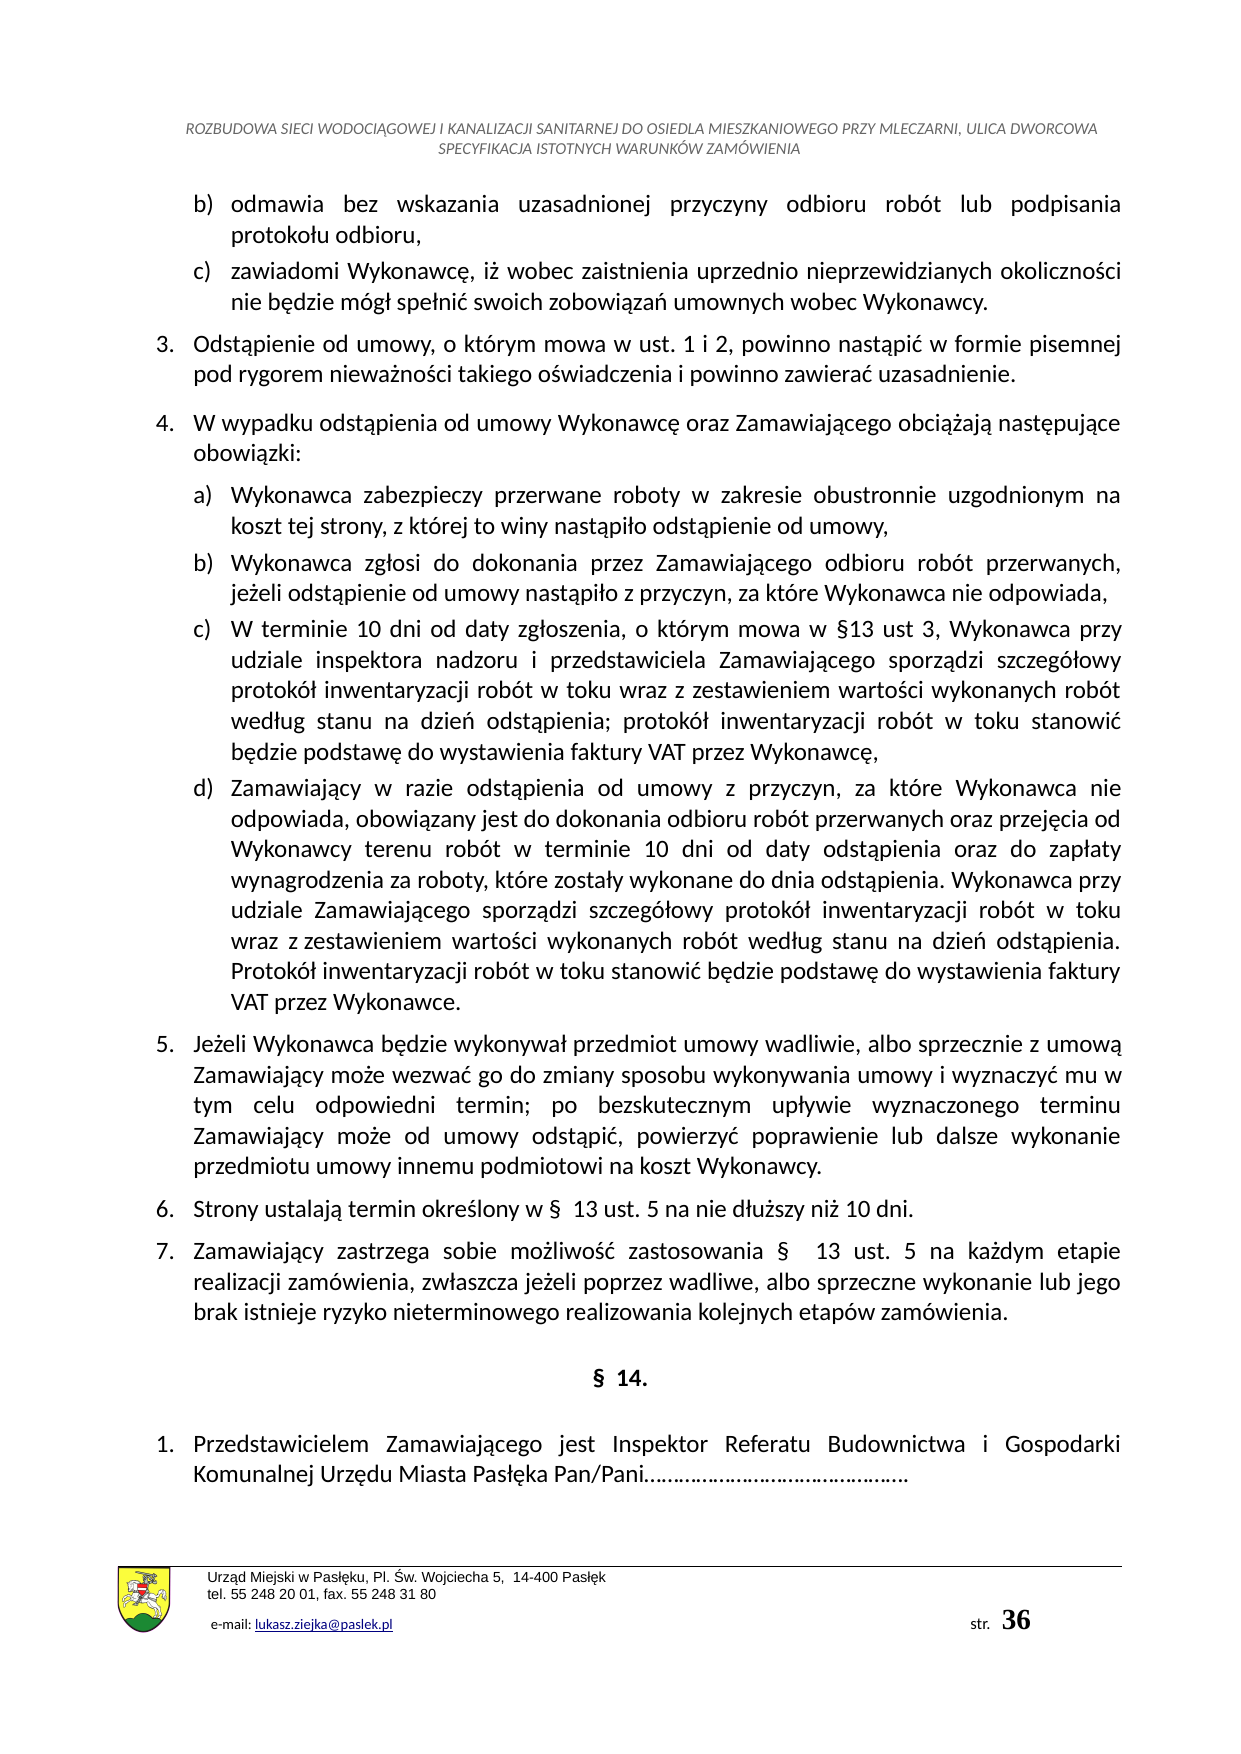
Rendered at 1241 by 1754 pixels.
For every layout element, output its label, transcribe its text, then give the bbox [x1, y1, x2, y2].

list zawiadomi Wykonawcę, iż wobec zaistnienia uprzednio nieprzewidzianych okoliczności nie będzie mógł spełnić swoich zobowiązań umownych wobec Wykonawcy. [193, 255, 1122, 316]
list Zamawiający w razie odstąpienia od umowy z przyczyn, za które Wykonawca nie odpowiada, obowiązany jest do dokonania odbioru robót przerwanych oraz przejęcia od Wykonawcy terenu robót w terminie 10 dni od daty odstąpienia oraz do zapłaty wynagrodzenia za roboty, które zostały wykonane do dnia odstąpienia. Wykonawca przy udziale Zamawiającego sporządzi szczegółowy protokół inwentaryzacji robót w toku wraz z zestawieniem wartości wykonanych robót według stanu na dzień odstąpienia. Protokół inwentaryzacji robót w toku stanowić będzie podstawę do wystawienia faktury VAT przez Wykonawce. [193, 772, 1122, 1016]
list Wykonawca zabezpieczy przerwane roboty w zakresie obustronnie uzgodnionym na koszt tej strony, z której to winy nastąpiło odstąpienie od umowy, [193, 480, 1122, 541]
list W terminie 10 dni od daty zgłoszenia, o którym mowa w §13 ust 3, Wykonawca przy udziale inspektora nadzoru i przedstawiciela Zamawiającego sporządzi szczegółowy protokół inwentaryzacji robót w toku wraz z zestawieniem wartości wykonanych robót według stanu na dzień odstąpienia; protokół inwentaryzacji robót w toku stanowić będzie podstawę do wystawienia faktury VAT przez Wykonawcę, [193, 614, 1122, 766]
text § 14. [118, 1362, 1122, 1393]
list Przedstawicielem Zamawiającego jest Inspektor Referatu Budownictwa i Gospodarki Komunalnej Urzędu Miasta Pasłęka Pan/Pani………………………………………. [156, 1428, 1122, 1489]
list Odstąpienie od umowy, o którym mowa w ust. 1 i 2, powinno nastąpić w formie pisemnej pod rygorem nieważności takiego oświadczenia i powinno zawierać uzasadnienie. [156, 328, 1122, 389]
picture [117, 1566, 171, 1633]
list Zamawiający zastrzega sobie możliwość zastosowania § 13 ust. 5 na każdym etapie realizacji zamówienia, zwłaszcza jeżeli poprzez wadliwe, albo sprzeczne wykonanie lub jego brak istnieje ryzyko nieterminowego realizowania kolejnych etapów zamówienia. [156, 1235, 1122, 1327]
list Jeżeli Wykonawca będzie wykonywał przedmiot umowy wadliwie, albo sprzecznie z umową Zamawiający może wezwać go do zmiany sposobu wykonywania umowy i wyznaczyć mu w tym celu odpowiedni termin; po bezskutecznym upływie wyznaczonego terminu Zamawiający może od umowy odstąpić, powierzyć poprawienie lub dalsze wykonanie przedmiotu umowy innemu podmiotowi na koszt Wykonawcy. [156, 1028, 1122, 1181]
list Strony ustalają termin określony w § 13 ust. 5 na nie dłuższy niż 10 dni. [156, 1193, 1122, 1223]
list W wypadku odstąpienia od umowy Wykonawcę oraz Zamawiającego obciążają następujące obowiązki: [156, 407, 1122, 468]
list Wykonawca zgłosi do dokonania przez Zamawiającego odbioru robót przerwanych, jeżeli odstąpienie od umowy nastąpiło z przyczyn, za które Wykonawca nie odpowiada, [193, 547, 1122, 608]
list odmawia bez wskazania uzasadnionej przyczyny odbioru robót lub podpisania protokołu odbioru, [193, 188, 1122, 249]
